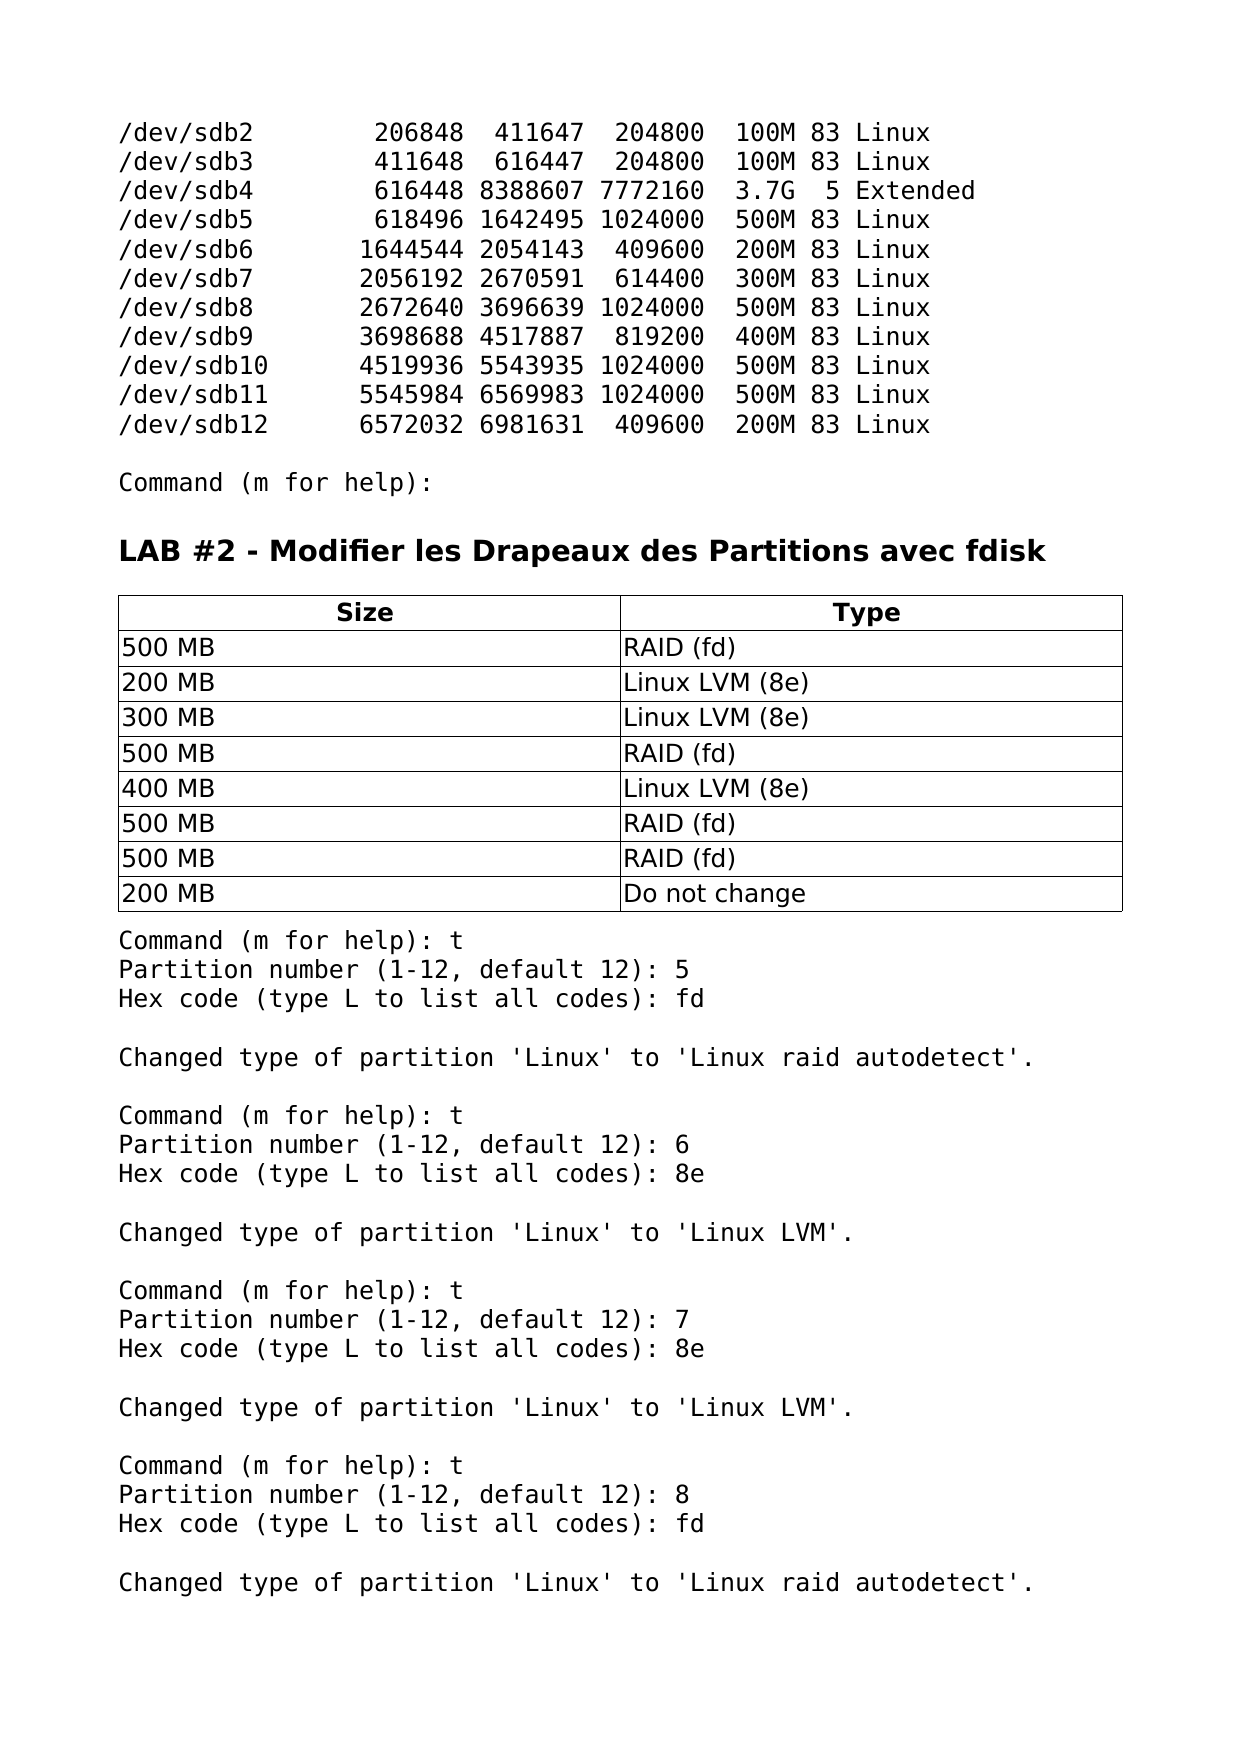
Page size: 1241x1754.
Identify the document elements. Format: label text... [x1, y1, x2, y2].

table_cell Do not change [621, 877, 1122, 911]
table_header Size [119, 596, 620, 630]
subtitle LAB #2 - Modifier les Drapeaux des Partitions avec fdisk [118, 534, 1122, 568]
text /dev/sdb2 206848 411647 204800 100M 83 Linux /dev/sdb3 411648 616447 204800 100M 83 Linux /dev/sdb4 616448 8388607 7772160 3.7G 5 Extended /dev/sdb5 618496 1642495 1024000 500M 83 Linux /dev/sdb6 1644544 2054143 409600 200M 83 Linux /dev/sdb7 2056192 2670591 614400 300M 83 Linux /dev/sdb8 2672640 3696639 1024000 500M 83 Linux /dev/sdb9 3698688 4517887 819200 400M 83 Linux /dev/sdb10 4519936 5543935 1024000 500M 83 Linux /dev/sdb11 5545984 6569983 1024000 500M 83 Linux /dev/sdb12 6572032 6981631 409600 200M 83 Linux Command (m for help): [118, 118, 1122, 497]
table_header Type [621, 596, 1122, 630]
table_cell 500 MB [119, 842, 620, 876]
table_cell Linux LVM (8e) [621, 772, 1122, 806]
table_cell 500 MB [119, 807, 620, 841]
table_cell 300 MB [119, 702, 620, 736]
table_cell 200 MB [119, 877, 620, 911]
table_cell 500 MB [119, 631, 620, 666]
table_cell Linux LVM (8e) [621, 667, 1122, 701]
table_cell 400 MB [119, 772, 620, 806]
text Command (m for help): t Partition number (1-12, default 12): 5 Hex code (type L to list all codes): fd Changed type of partition 'Linux' to 'Linux raid autodetect'. Command (m for help): t Partition number (1-12, default 12): 6 Hex code (type L to list all codes): 8e Changed type of partition 'Linux' to 'Linux LVM'. Command (m for help): t Partition number (1-12, default 12): 7 Hex code (type L to list all codes): 8e Changed type of partition 'Linux' to 'Linux LVM'. Command (m for help): t Partition number (1-12, default 12): 8 Hex code (type L to list all codes): fd Changed type of partition 'Linux' to 'Linux raid autodetect'. [118, 926, 1122, 1626]
table_cell Linux LVM (8e) [621, 702, 1122, 736]
table_cell RAID (fd) [621, 631, 1122, 666]
table_cell 200 MB [119, 667, 620, 701]
table_cell RAID (fd) [621, 842, 1122, 876]
table_cell RAID (fd) [621, 737, 1122, 771]
table_cell RAID (fd) [621, 807, 1122, 841]
table_cell 500 MB [119, 737, 620, 771]
